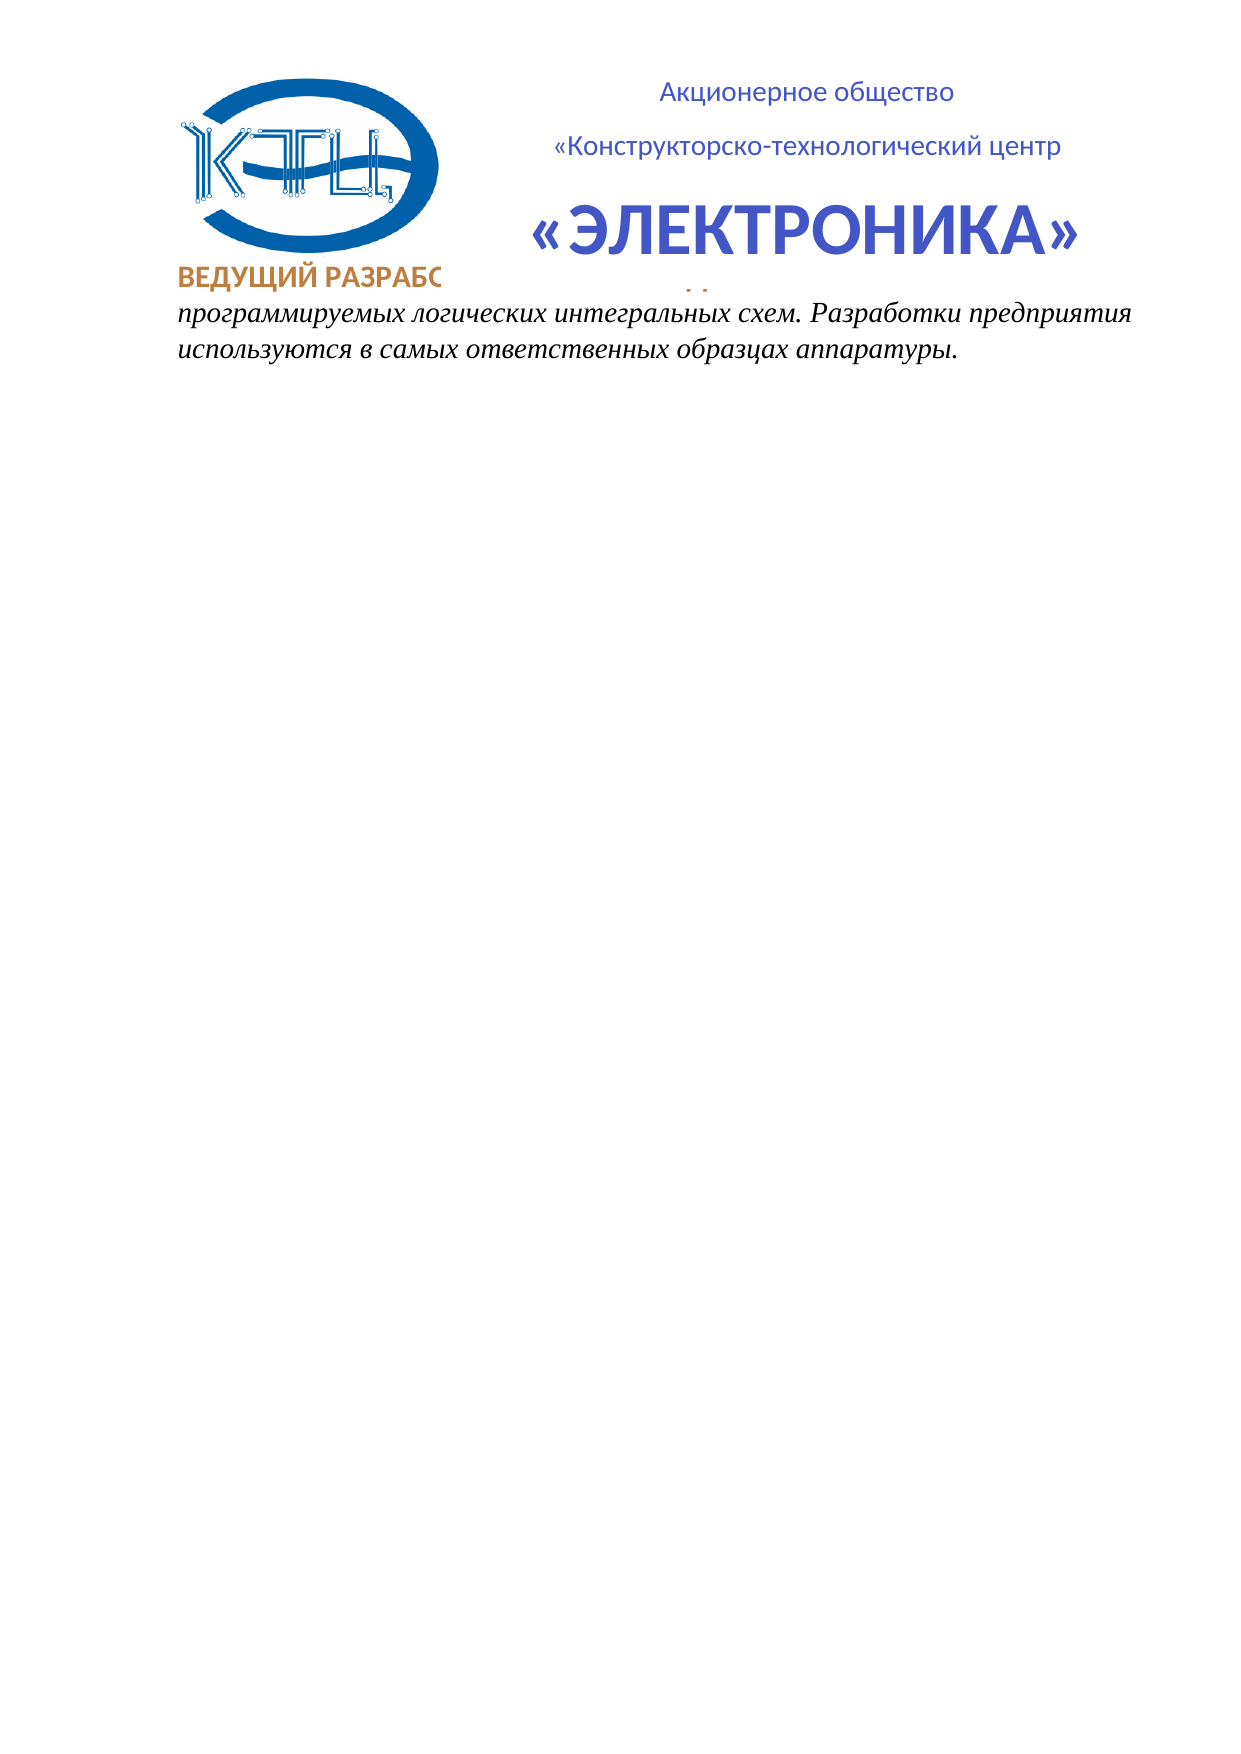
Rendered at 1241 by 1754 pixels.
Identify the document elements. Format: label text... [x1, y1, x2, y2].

text программируемых логических интегральных схем. Разработки предприятия используются в самых ответственных образцах аппаратуры. [177, 295, 1152, 364]
